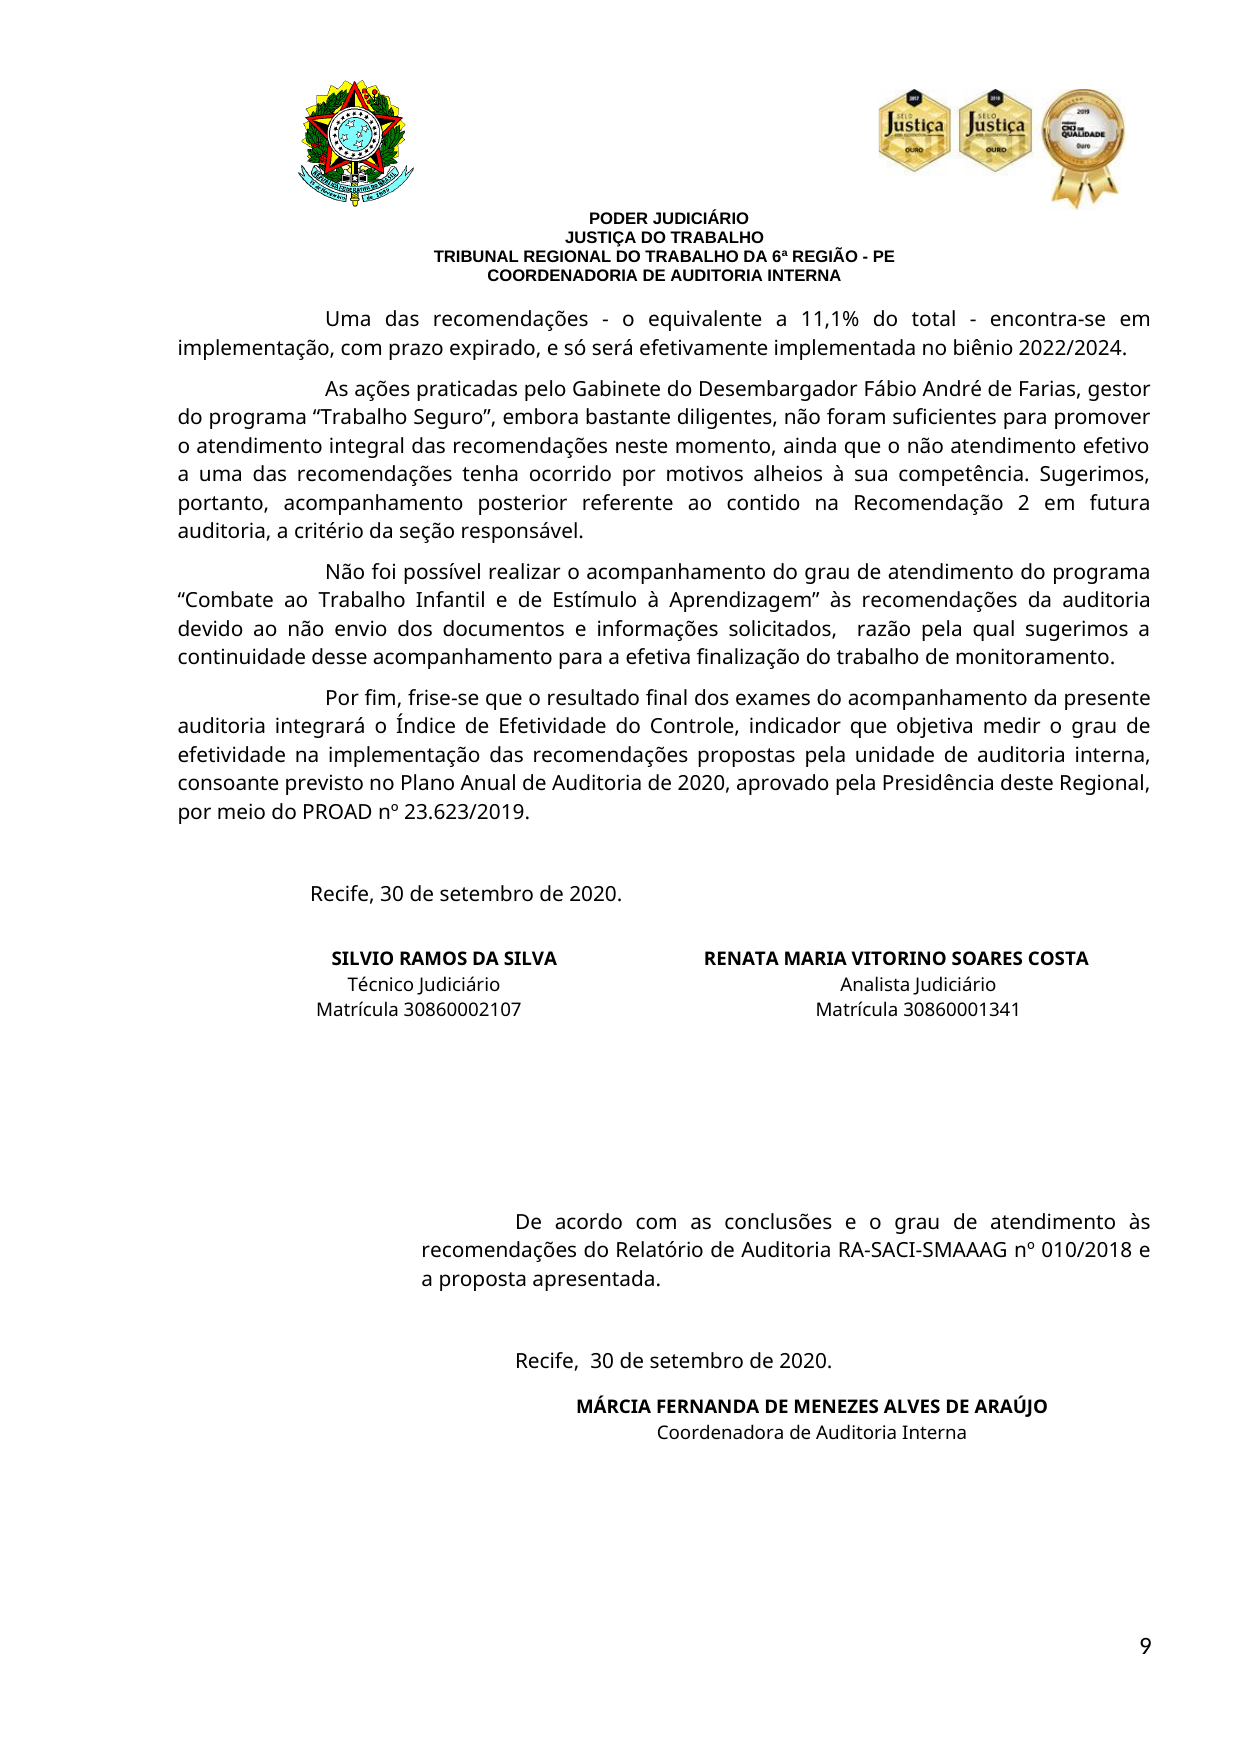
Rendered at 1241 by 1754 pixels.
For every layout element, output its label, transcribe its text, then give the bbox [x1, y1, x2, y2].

subtitle As ações praticadas pelo Gabinete do Desembargador Fábio André de Farias, gestor do programa “Trabalho Seguro”, embora bastante diligentes, não foram suficientes para promover o atendimento integral das recomendações neste momento, ainda que o não atendimento efetivo a uma das recomendações tenha ocorrido por motivos alheios à sua competência. Sugerimos, portanto, acompanhamento posterior referente ao contido na Recomendação 2 em futura auditoria, a critério da seção responsável. [177, 374, 1152, 544]
subtitle Por fim, frise-se que o resultado final dos exames do acompanhamento da presente auditoria integrará o Índice de Efetividade do Controle, indicador que objetiva medir o grau de efetividade na implementação das recomendações propostas pela unidade de auditoria interna, consoante previsto no Plano Anual de Auditoria de 2020, aprovado pela Presidência deste Regional, por meio do PROAD nº 23.623/2019. [177, 683, 1152, 825]
subtitle Recife, 30 de setembro de 2020. [515, 1346, 1152, 1374]
picture [878, 89, 1126, 210]
picture [294, 73, 417, 209]
subtitle Uma das recomendações - o equivalente a 11,1% do total - encontra-se em implementação, com prazo expirado, e só será efetivamente implementada no biênio 2022/2024. [177, 304, 1152, 361]
table_header RENATA MARIA VITORINO SOARES COSTA [631, 920, 1161, 971]
subtitle Recife, 30 de setembro de 2020. [252, 879, 1152, 907]
table_cell Analista Judiciário Matrícula 30860001341 [631, 971, 1161, 1098]
subtitle Não foi possível realizar o acompanhamento do grau de atendimento do programa “Combate ao Trabalho Infantil e de Estímulo à Aprendizagem” às recomendações da auditoria devido ao não envio dos documentos e informações solicitados, razão pela qual sugerimos a continuidade desse acompanhamento para a efetiva finalização do trabalho de monitoramento. [177, 557, 1152, 671]
subtitle MÁRCIA FERNANDA DE MENEZES ALVES DE ARAÚJO [398, 1394, 1152, 1419]
subtitle Coordenadora de Auditoria Interna [398, 1419, 1152, 1445]
subtitle De acordo com as conclusões e o grau de atendimento às recomendações do Relatório de Auditoria RA-SACI-SMAAAG nº 010/2018 e a proposta apresentada. [421, 1207, 1152, 1292]
table_cell Técnico Judiciário Matrícula 30860002107 [168, 971, 631, 1098]
table_header SILVIO RAMOS DA SILVA [168, 920, 631, 971]
